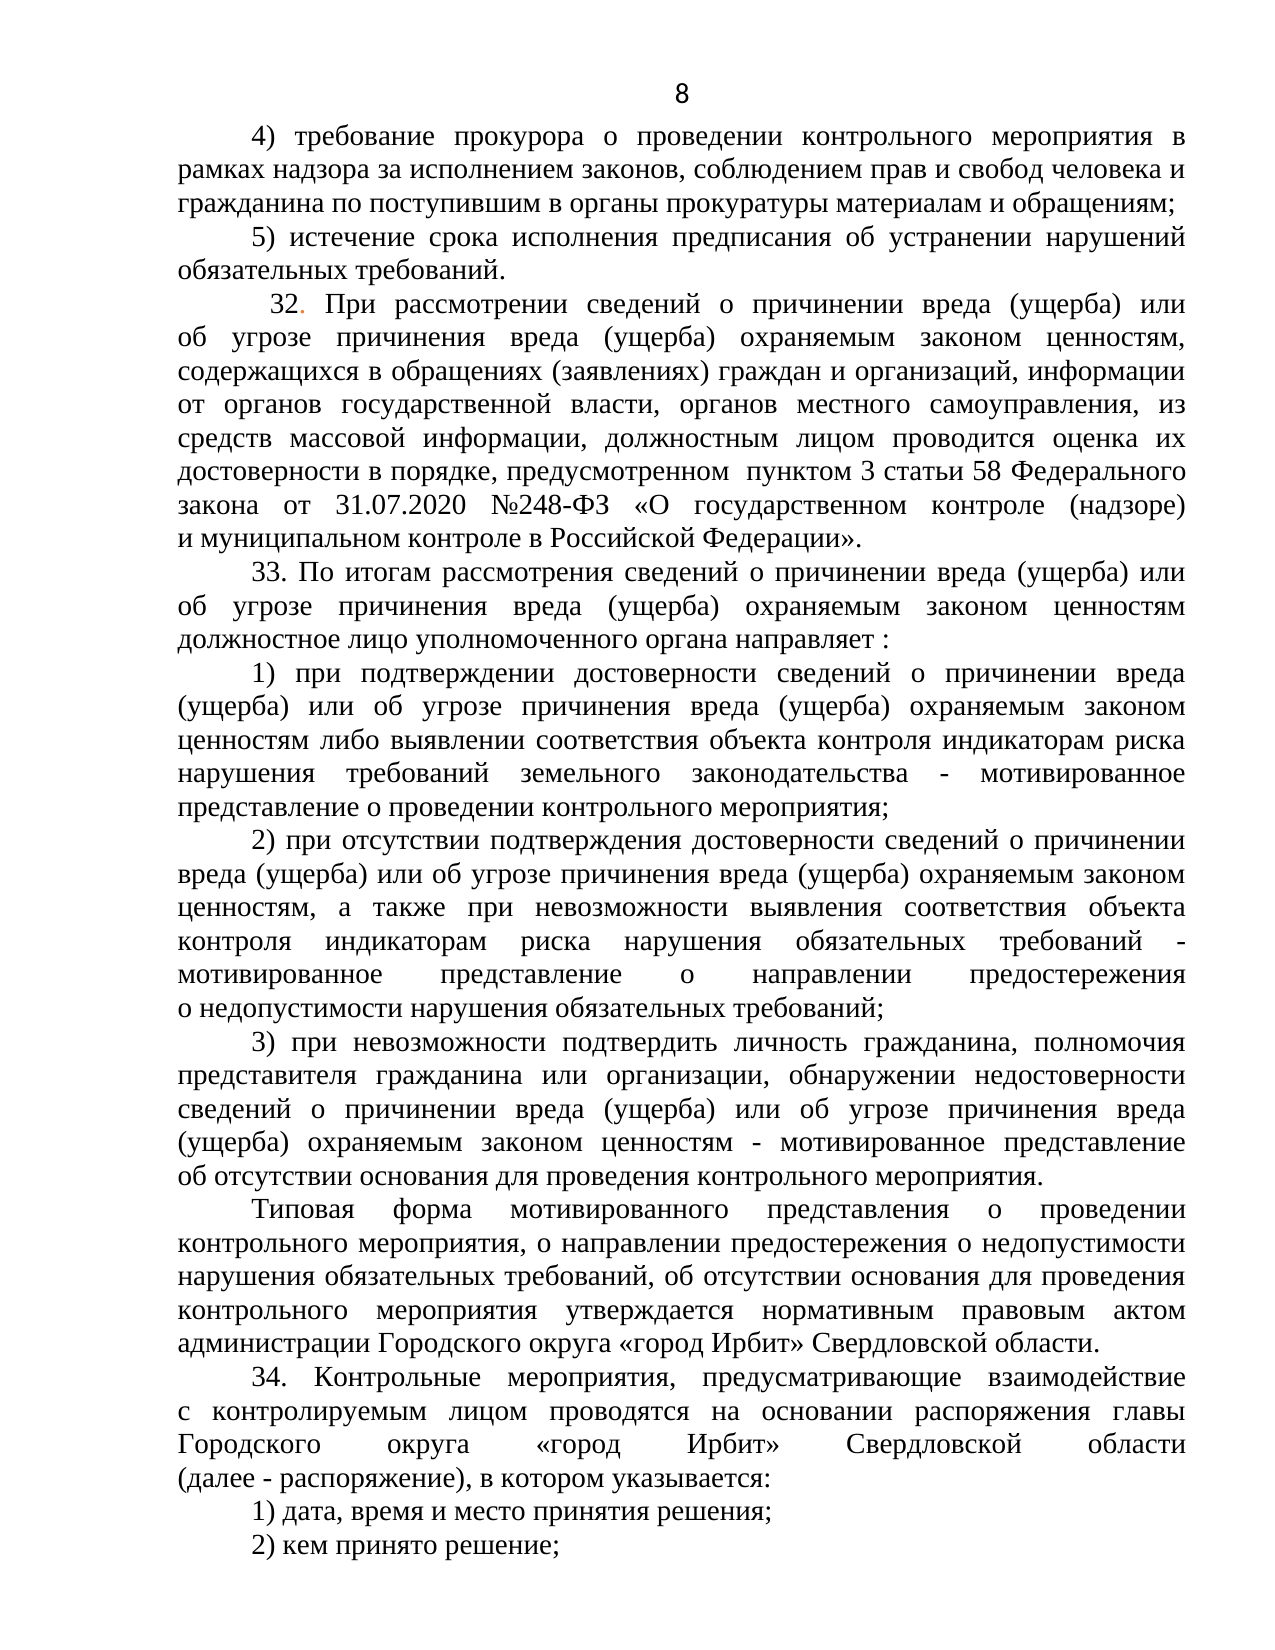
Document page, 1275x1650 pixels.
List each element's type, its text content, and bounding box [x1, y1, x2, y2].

text 2) кем принято решение; [177, 1527, 1186, 1560]
text 4) требование прокурора о проведении контрольного мероприятия в рамках надзора за исполнением законов, соблюдением прав и свобод человека и гражданина по поступившим в органы прокуратуры материалам и обращениям; [177, 118, 1186, 219]
text 32. При рассмотрении сведений о причинении вреда (ущерба) или об угрозе причинения вреда (ущерба) охраняемым законом ценностям, содержащихся в обращениях (заявлениях) граждан и организаций, информации от органов государственной власти, органов местного самоуправления, из средств массовой информации, должностным лицом проводится оценка их достоверности в порядке, предусмотренном пунктом 3 статьи 58 Федерального закона от 31.07.2020 №248-ФЗ «О государственном контроле (надзоре) и муниципальном контроле в Российской Федерации». [177, 286, 1186, 554]
text 1) при подтверждении достоверности сведений о причинении вреда (ущерба) или об угрозе причинения вреда (ущерба) охраняемым законом ценностям либо выявлении соответствия объекта контроля индикаторам риска нарушения требований земельного законодательства - мотивированное представление о проведении контрольного мероприятия; [177, 655, 1186, 822]
text Типовая форма мотивированного представления о проведении контрольного мероприятия, о направлении предостережения о недопустимости нарушения обязательных требований, об отсутствии основания для проведения контрольного мероприятия утверждается нормативным правовым актом администрации Городского округа «город Ирбит» Свердловской области. [177, 1191, 1186, 1359]
text 5) истечение срока исполнения предписания об устранении нарушений обязательных требований. [177, 219, 1186, 286]
text 3) при невозможности подтвердить личность гражданина, полномочия представителя гражданина или организации, обнаружении недостоверности сведений о причинении вреда (ущерба) или об угрозе причинения вреда (ущерба) охраняемым законом ценностям - мотивированное представление об отсутствии основания для проведения контрольного мероприятия. [177, 1024, 1186, 1191]
text 34. Контрольные мероприятия, предусматривающие взаимодействие с контролируемым лицом проводятся на основании распоряжения главы Городского округа «город Ирбит» Свердловской области (далее - распоряжение), в котором указывается: [177, 1359, 1186, 1493]
text 2) при отсутствии подтверждения достоверности сведений о причинении вреда (ущерба) или об угрозе причинения вреда (ущерба) охраняемым законом ценностям, а также при невозможности выявления соответствия объекта контроля индикаторам риска нарушения обязательных требований - мотивированное представление о направлении предостережения о недопустимости нарушения обязательных требований; [177, 822, 1186, 1024]
text 33. По итогам рассмотрения сведений о причинении вреда (ущерба) или об угрозе причинения вреда (ущерба) охраняемым законом ценностям должностное лицо уполномоченного органа направляет : [177, 554, 1186, 655]
text 1) дата, время и место принятия решения; [177, 1493, 1186, 1527]
